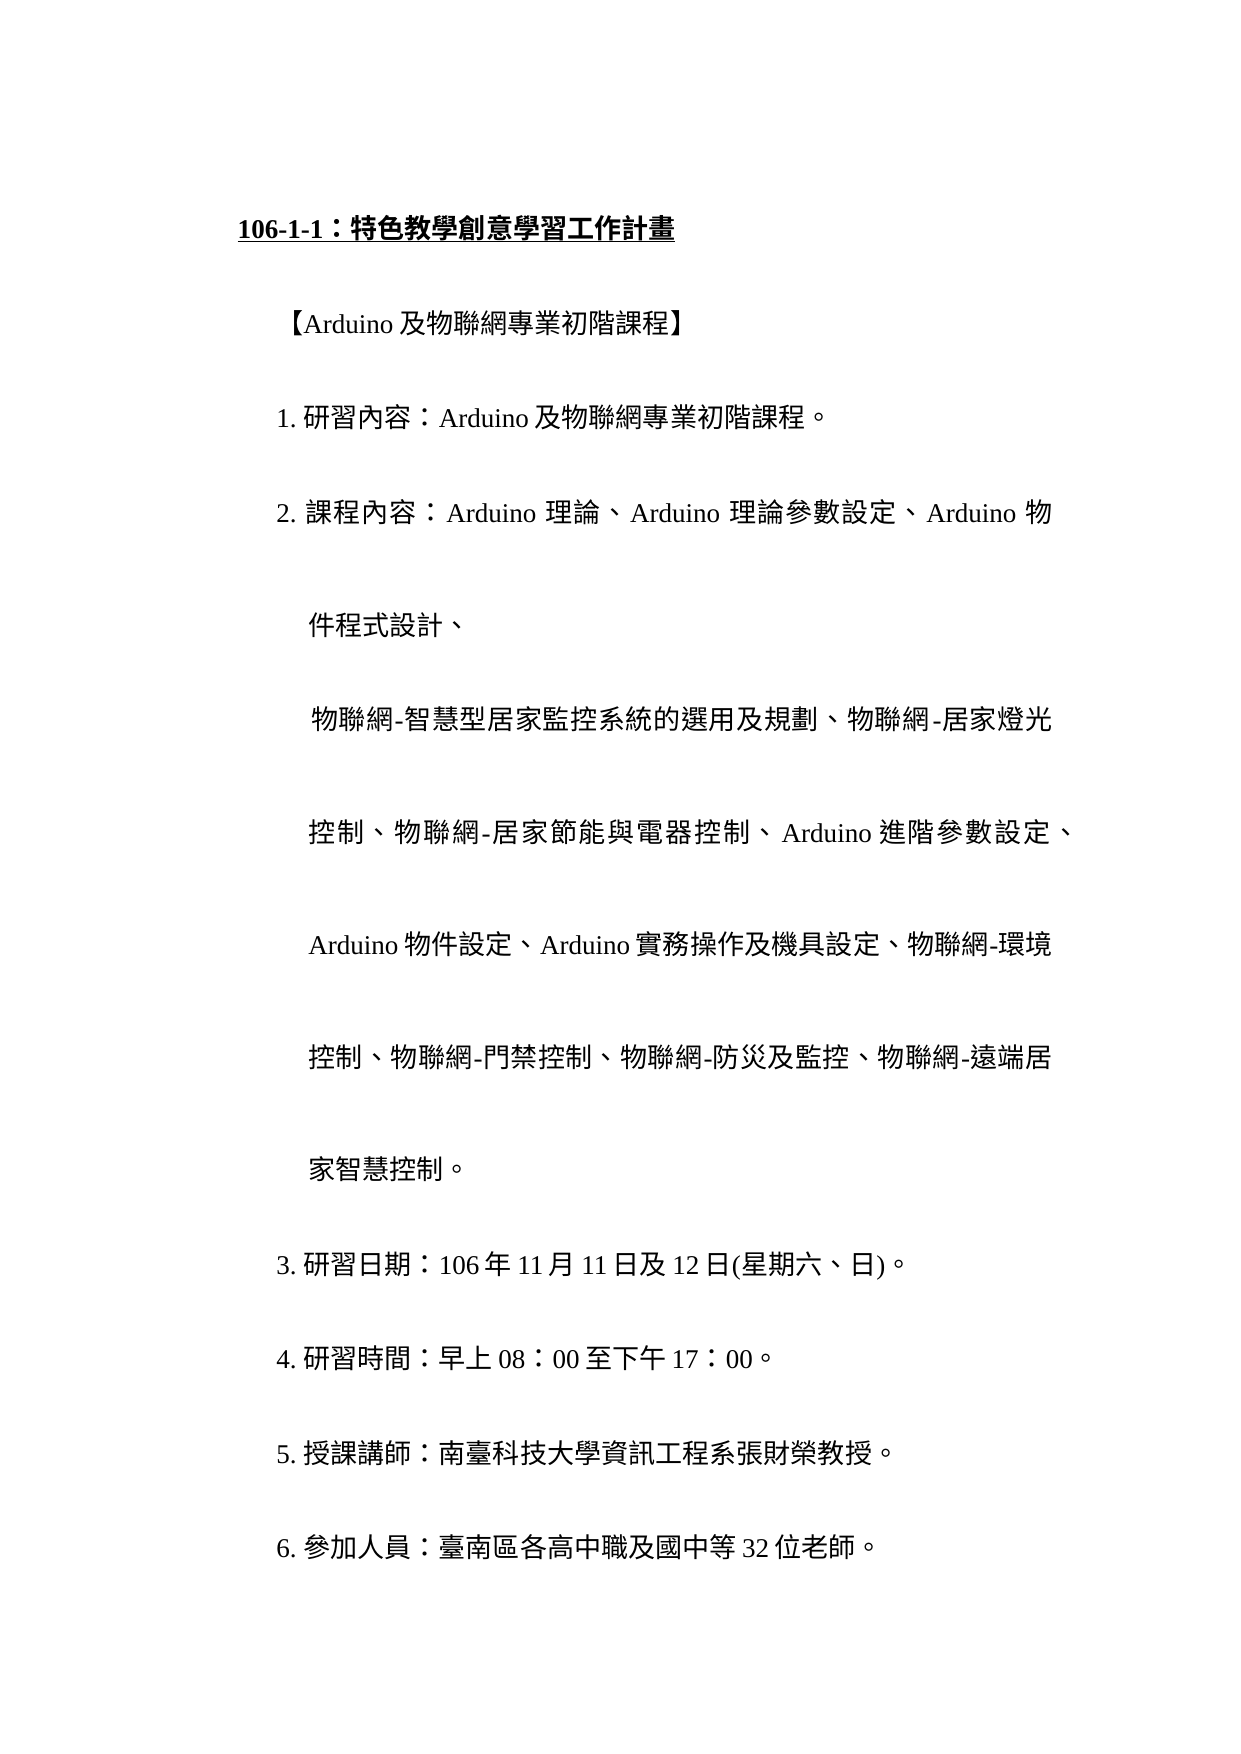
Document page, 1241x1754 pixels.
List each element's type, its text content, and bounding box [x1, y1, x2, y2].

text 1. 研習內容：Arduino及物聯網專業初階課程。 [276, 372, 1053, 447]
text 【Arduino及物聯網專業初階課程】 [276, 278, 1053, 353]
text 106-1-1：特色教學創意學習工作計畫 [237, 183, 1053, 258]
text 4. 研習時間：早上08：00至下午17：00。 [276, 1313, 1053, 1388]
text 2. 課程內容：Arduino 理論、Arduino 理論參數設定、Arduino 物件程式設計、 [276, 467, 1053, 654]
text 物聯網-智慧型居家監控系統的選用及規劃、物聯網-居家燈光控制、物聯網-居家節能與電器控制、Arduino進階參數設定、Arduino物件設定、Arduino實務操作及機具設定、物聯網-環境控制、物聯網-門禁控制、物聯網-防災及監控、物聯網-遠端居家智慧控制。 [308, 674, 1053, 1199]
text 6. 參加人員：臺南區各高中職及國中等32位老師。 [276, 1502, 1053, 1577]
text 3. 研習日期：106年11月11日及12日(星期六、日)。 [276, 1219, 1053, 1294]
text 5. 授課講師：南臺科技大學資訊工程系張財榮教授。 [276, 1408, 1053, 1483]
